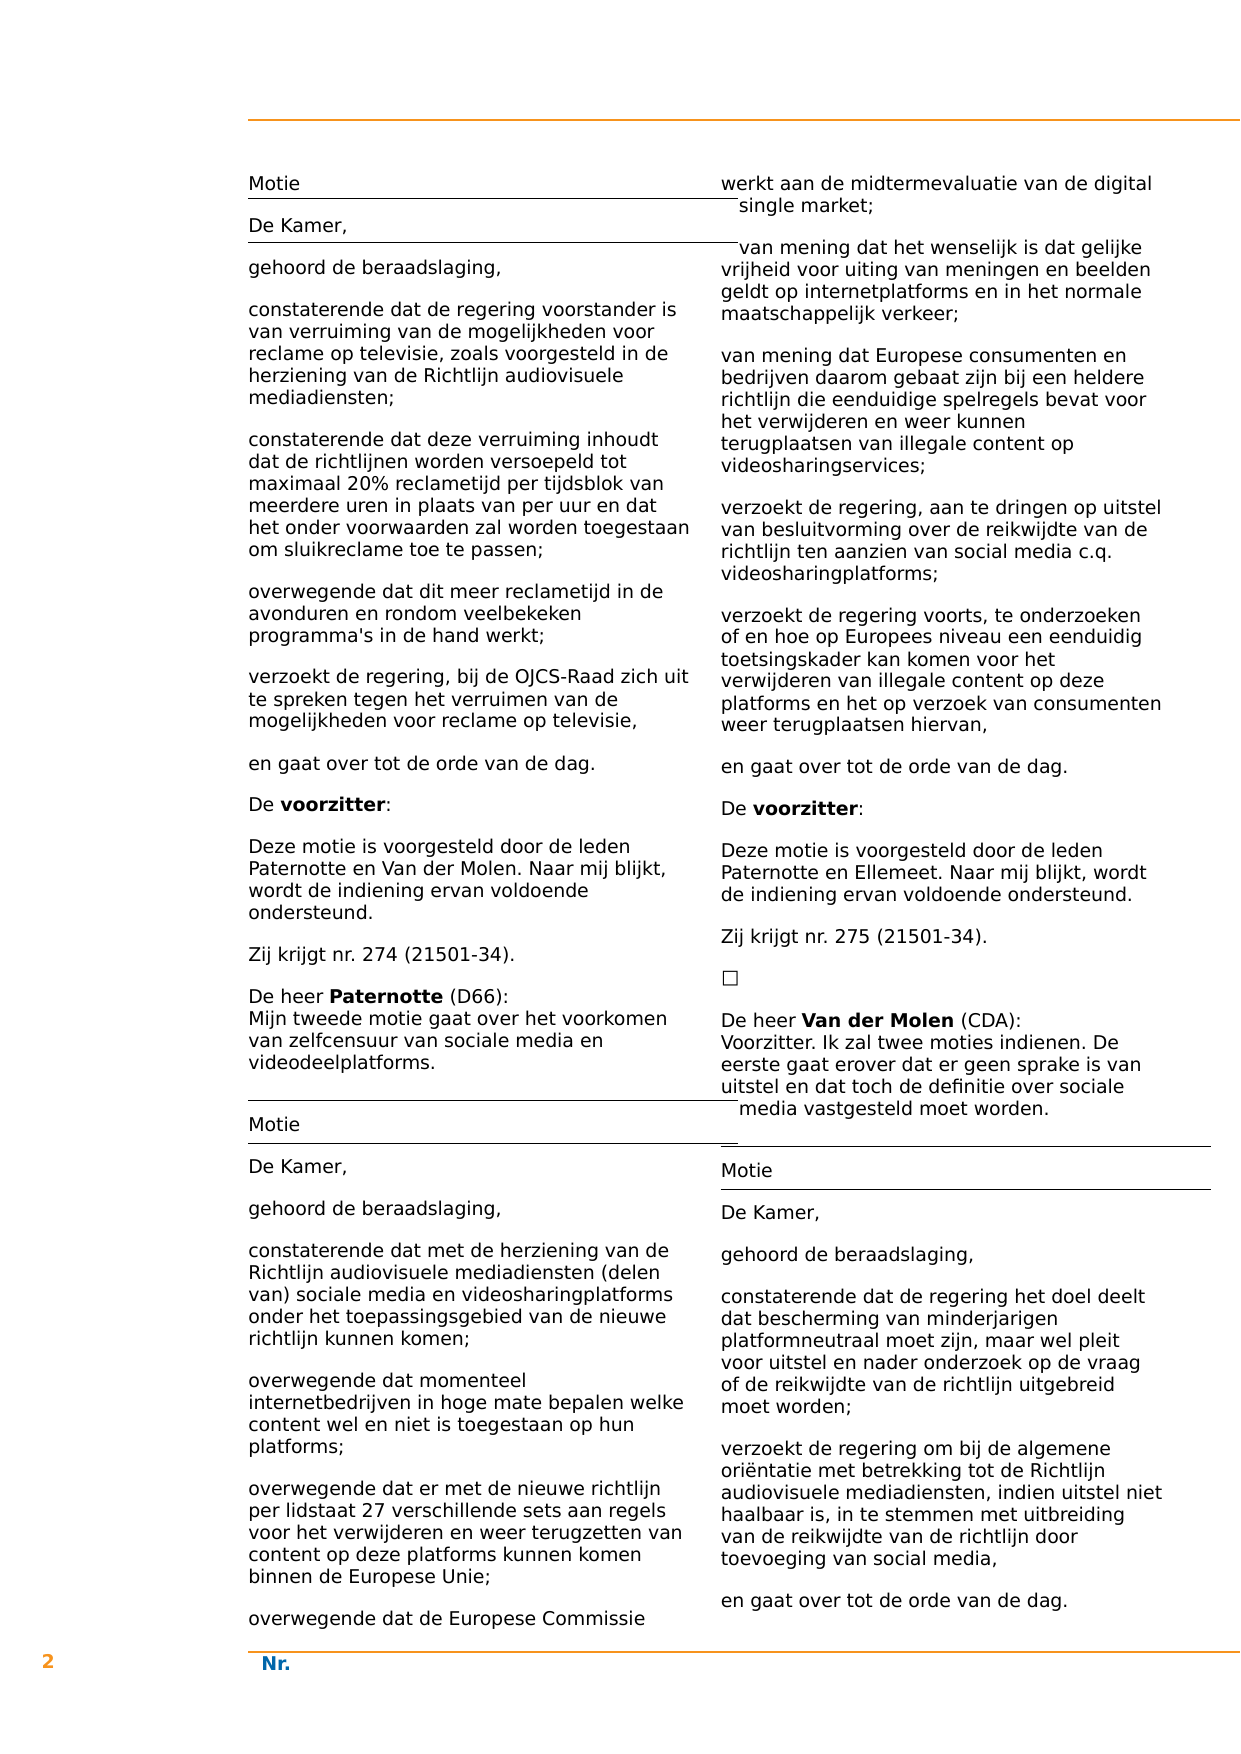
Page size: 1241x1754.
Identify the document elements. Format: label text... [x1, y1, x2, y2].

text overwegende dat er met de nieuwe richtlijn per lidstaat 27 verschillende sets aan regels voor het verwijderen en weer terugzetten van content op deze platforms kunnen komen binnen de Europese Unie; [248, 1478, 691, 1588]
text De Kamer, [721, 1202, 1163, 1224]
text van mening dat het wenselijk is dat gelijke vrijheid voor uiting van meningen en beelden geldt op internetplatforms en in het normale maatschappelijk verkeer; [721, 237, 1163, 325]
text Deze motie is voorgesteld door de leden Paternotte en Van der Molen. Naar mij blijkt, wordt de indiening ervan voldoende ondersteund. [248, 836, 691, 924]
text verzoekt de regering voorts, te onderzoeken of en hoe op Europees niveau een eenduidig toetsingskader kan komen voor het verwijderen van illegale content op deze platforms en het op verzoek van consumenten weer terugplaatsen hiervan, [721, 604, 1163, 736]
text Voorzitter. Ik zal twee moties indienen. De eerste gaat erover dat er geen sprake is van uitstel en dat toch de definitie over sociale media vastgesteld moet worden. [721, 1032, 1163, 1120]
text verzoekt de regering, bij de OJCS-Raad zich uit te spreken tegen het verruimen van de mogelijkheden voor reclame op televisie, [248, 666, 691, 732]
text De Kamer, [248, 215, 691, 237]
text gehoord de beraadslaging, [248, 1198, 691, 1220]
text gehoord de beraadslaging, [721, 1244, 1163, 1266]
text constaterende dat met de herziening van de Richtlijn audiovisuele mediadiensten (delen van) sociale media en videosharingplatforms onder het toepassingsgebied van de nieuwe richtlijn kunnen komen; [248, 1240, 691, 1350]
text De Kamer, [248, 1156, 691, 1178]
text De heer Paternotte (D66): [248, 986, 691, 1008]
text overwegende dat de Europese Commissie [248, 1608, 691, 1630]
text werkt aan de midtermevaluatie van de digital single market; [721, 173, 1163, 217]
text gehoord de beraadslaging, [248, 257, 691, 279]
text constaterende dat de regering voorstander is van verruiming van de mogelijkheden voor reclame op televisie, zoals voorgesteld in de herziening van de Richtlijn audiovisuele mediadiensten; [248, 299, 691, 409]
text constaterende dat de regering het doel deelt dat bescherming van minderjarigen platformneutraal moet zijn, maar wel pleit voor uitstel en nader onderzoek op de vraag of de reikwijdte van de richtlijn uitgebreid moet worden; [721, 1286, 1163, 1418]
text De heer Van der Molen (CDA): [721, 1010, 1163, 1032]
text ⬜ [721, 968, 1163, 990]
text De voorzitter: [721, 798, 1163, 820]
text Mijn tweede motie gaat over het voorkomen van zelfcensuur van sociale media en videodeelplatforms. [248, 1008, 691, 1074]
text overwegende dat momenteel internetbedrijven in hoge mate bepalen welke content wel en niet is toegestaan op hun platforms; [248, 1370, 691, 1458]
text verzoekt de regering om bij de algemene oriëntatie met betrekking tot de Richtlijn audiovisuele mediadiensten, indien uitstel niet haalbaar is, in te stemmen met uitbreiding van de reikwijdte van de richtlijn door toevoeging van social media, [721, 1438, 1163, 1570]
text De voorzitter: [248, 794, 691, 816]
text van mening dat Europese consumenten en bedrijven daarom gebaat zijn bij een heldere richtlijn die eenduidige spelregels bevat voor het verwijderen en weer kunnen terugplaatsen van illegale content op videosharingservices; [721, 345, 1163, 477]
text constaterende dat deze verruiming inhoudt dat de richtlijnen worden versoepeld tot maximaal 20% reclametijd per tijdsblok van meerdere uren in plaats van per uur en dat het onder voorwaarden zal worden toegestaan om sluikreclame toe te passen; [248, 429, 691, 561]
text en gaat over tot de orde van de dag. [721, 756, 1163, 778]
text en gaat over tot de orde van de dag. [248, 752, 691, 774]
text Motie [248, 173, 691, 195]
text Motie [248, 1114, 691, 1136]
text Motie [721, 1160, 1163, 1182]
text Zij krijgt nr. 274 (21501-34). [248, 944, 691, 966]
text Zij krijgt nr. 275 (21501-34). [721, 926, 1163, 948]
text Deze motie is voorgesteld door de leden Paternotte en Ellemeet. Naar mij blijkt, wordt de indiening ervan voldoende ondersteund. [721, 840, 1163, 906]
text en gaat over tot de orde van de dag. [721, 1590, 1163, 1612]
text verzoekt de regering, aan te dringen op uitstel van besluitvorming over de reikwijdte van de richtlijn ten aanzien van social media c.q. videosharingplatforms; [721, 497, 1163, 584]
text overwegende dat dit meer reclametijd in de avonduren en rondom veelbekeken programma's in de hand werkt; [248, 581, 691, 646]
